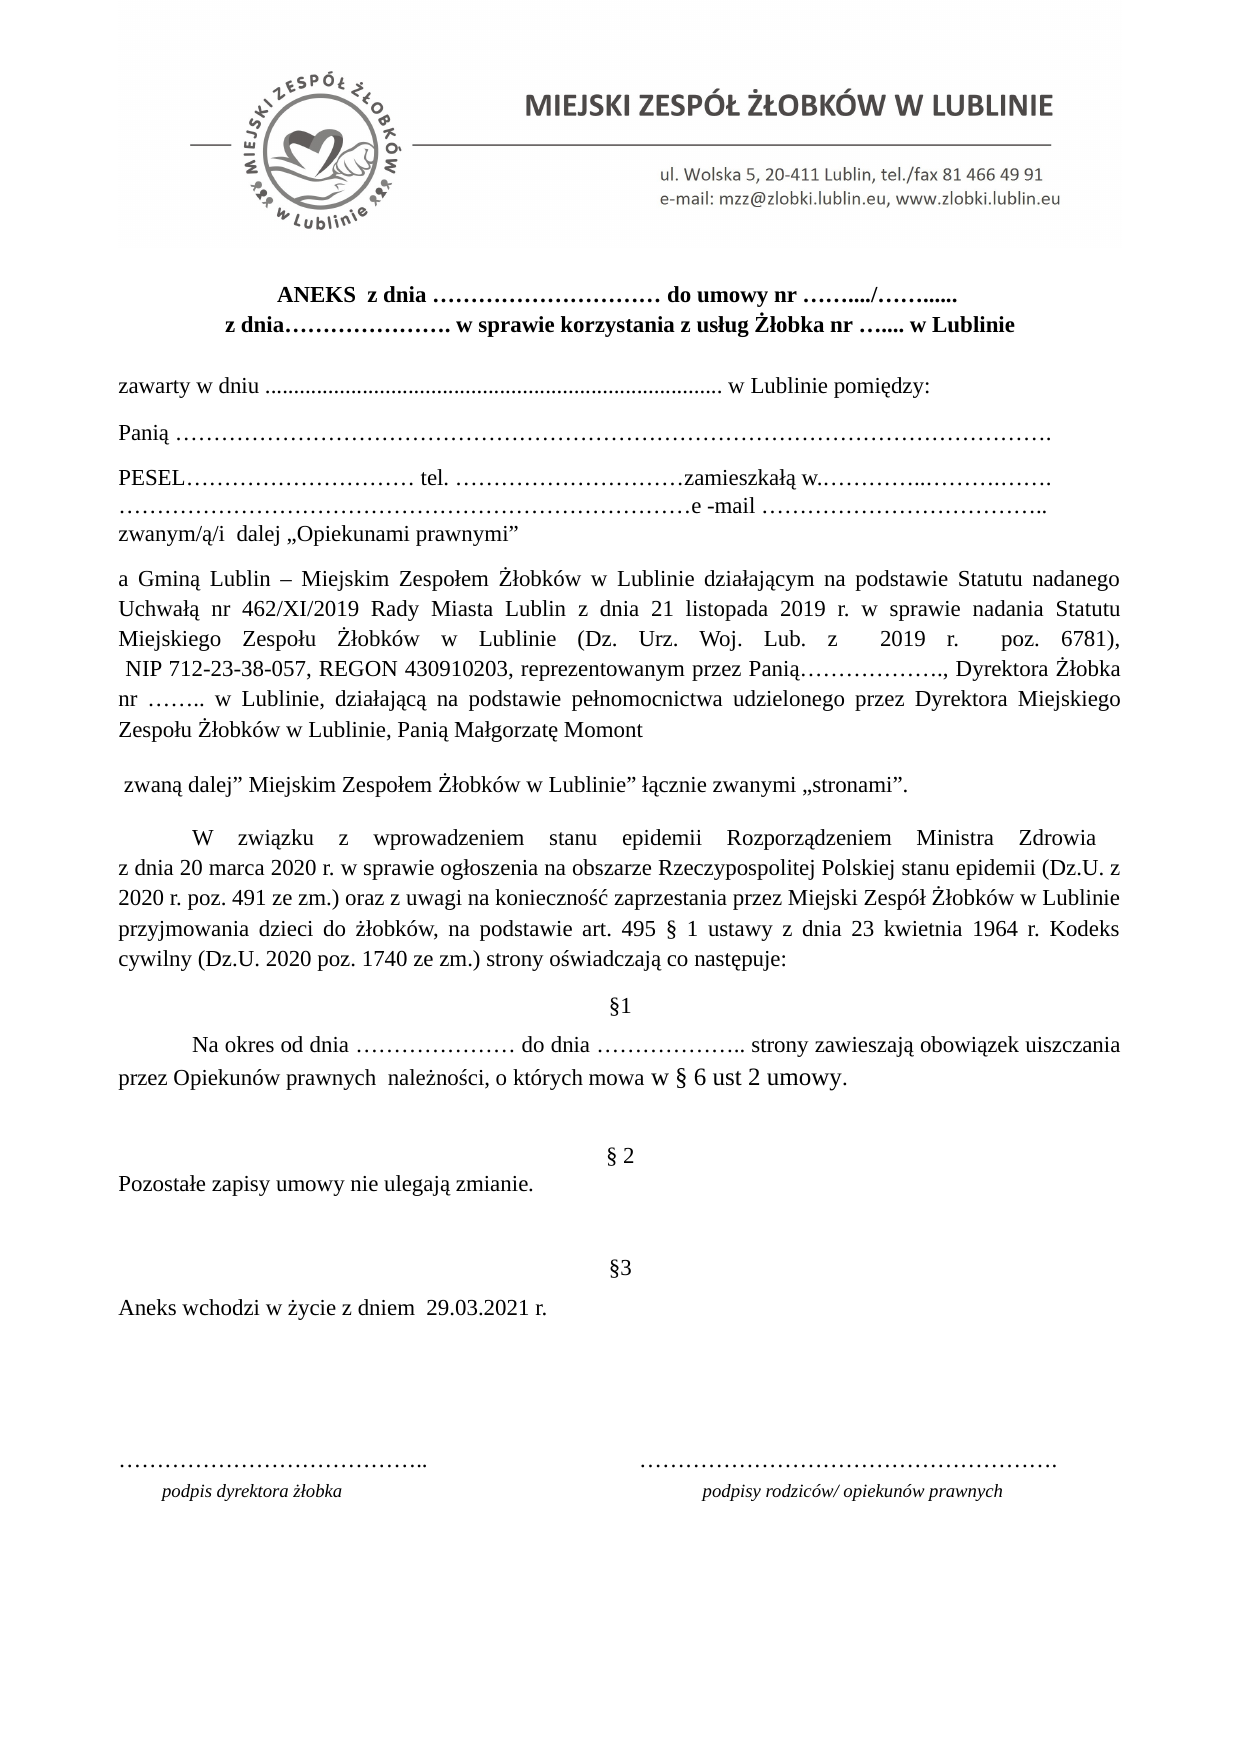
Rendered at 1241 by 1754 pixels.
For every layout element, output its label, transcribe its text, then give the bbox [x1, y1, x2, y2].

text ………………………………….. ………………………………………………. [118, 1446, 1122, 1472]
text Aneks wchodzi w życie z dniem 29.03.2021 r. [118, 1294, 1122, 1320]
text zwanym/ą/i dalej „Opiekunami prawnymi” [118, 520, 1122, 546]
text § 2 [118, 1142, 1122, 1168]
text ANEKS z dnia ………………………… do umowy nr ……..../……...... z dnia…………………. w sprawie korzystania z usług Żłobka nr ….... w Lublinie [118, 281, 1122, 338]
text Panią ……………………………………………………………………………………………………. [118, 419, 1122, 445]
text PESEL………………………… tel. …………………………zamieszkałą w.…………..……….……. …………………………………………………………………e -mail ……………………………….. [118, 464, 1122, 518]
text Na okres od dnia ………………… do dnia ……………….. strony zawieszają obowiązek uiszczania przez Opiekunów prawnych należności, o których mowa w § 6 ust 2 umowy. [118, 1031, 1122, 1091]
text podpis dyrektora żłobka podpisy rodziców/ opiekunów prawnych [118, 1474, 1122, 1502]
text a Gminą Lublin – Miejskim Zespołem Żłobków w Lublinie działającym na podstawie Statutu nadanego Uchwałą nr 462/XI/2019 Rady Miasta Lublin z dnia 21 listopada 2019 r. w sprawie nadania Statutu Miejskiego Zespołu Żłobków w Lublinie (Dz. Urz. Woj. Lub. z 2019 r. poz. 6781), NIP 712-23-38-057, REGON 430910203, reprezentowanym przez Panią………………., Dyrektora Żłobka nr …….. w Lublinie, działającą na podstawie pełnomocnictwa udzielonego przez Dyrektora Miejskiego Zespołu Żłobków w Lublinie, Panią Małgorzatę Momont [118, 565, 1122, 742]
text §3 [118, 1254, 1122, 1281]
text zawarty w dniu ................................................................................ w Lublinie pomiędzy: [118, 372, 1122, 398]
text Pozostałe zapisy umowy nie ulegają zmianie. [118, 1170, 1122, 1196]
text zwaną dalej” Miejskim Zespołem Żłobków w Lublinie” łącznie zwanymi „stronami”. [118, 771, 1122, 797]
text §1 [118, 992, 1122, 1018]
text W związku z wprowadzeniem stanu epidemii Rozporządzeniem Ministra Zdrowia z dnia 20 marca 2020 r. w sprawie ogłoszenia na obszarze Rzeczypospolitej Polskiej stanu epidemii (Dz.U. z 2020 r. poz. 491 ze zm.) oraz z uwagi na konieczność zaprzestania przez Miejski Zespół Żłobków w Lublinie przyjmowania dzieci do żłobków, na podstawie art. 495 § 1 ustawy z dnia 23 kwietnia 1964 r. Kodeks cywilny (Dz.U. 2020 poz. 1740 ze zm.) strony oświadczają co następuje: [118, 824, 1122, 971]
